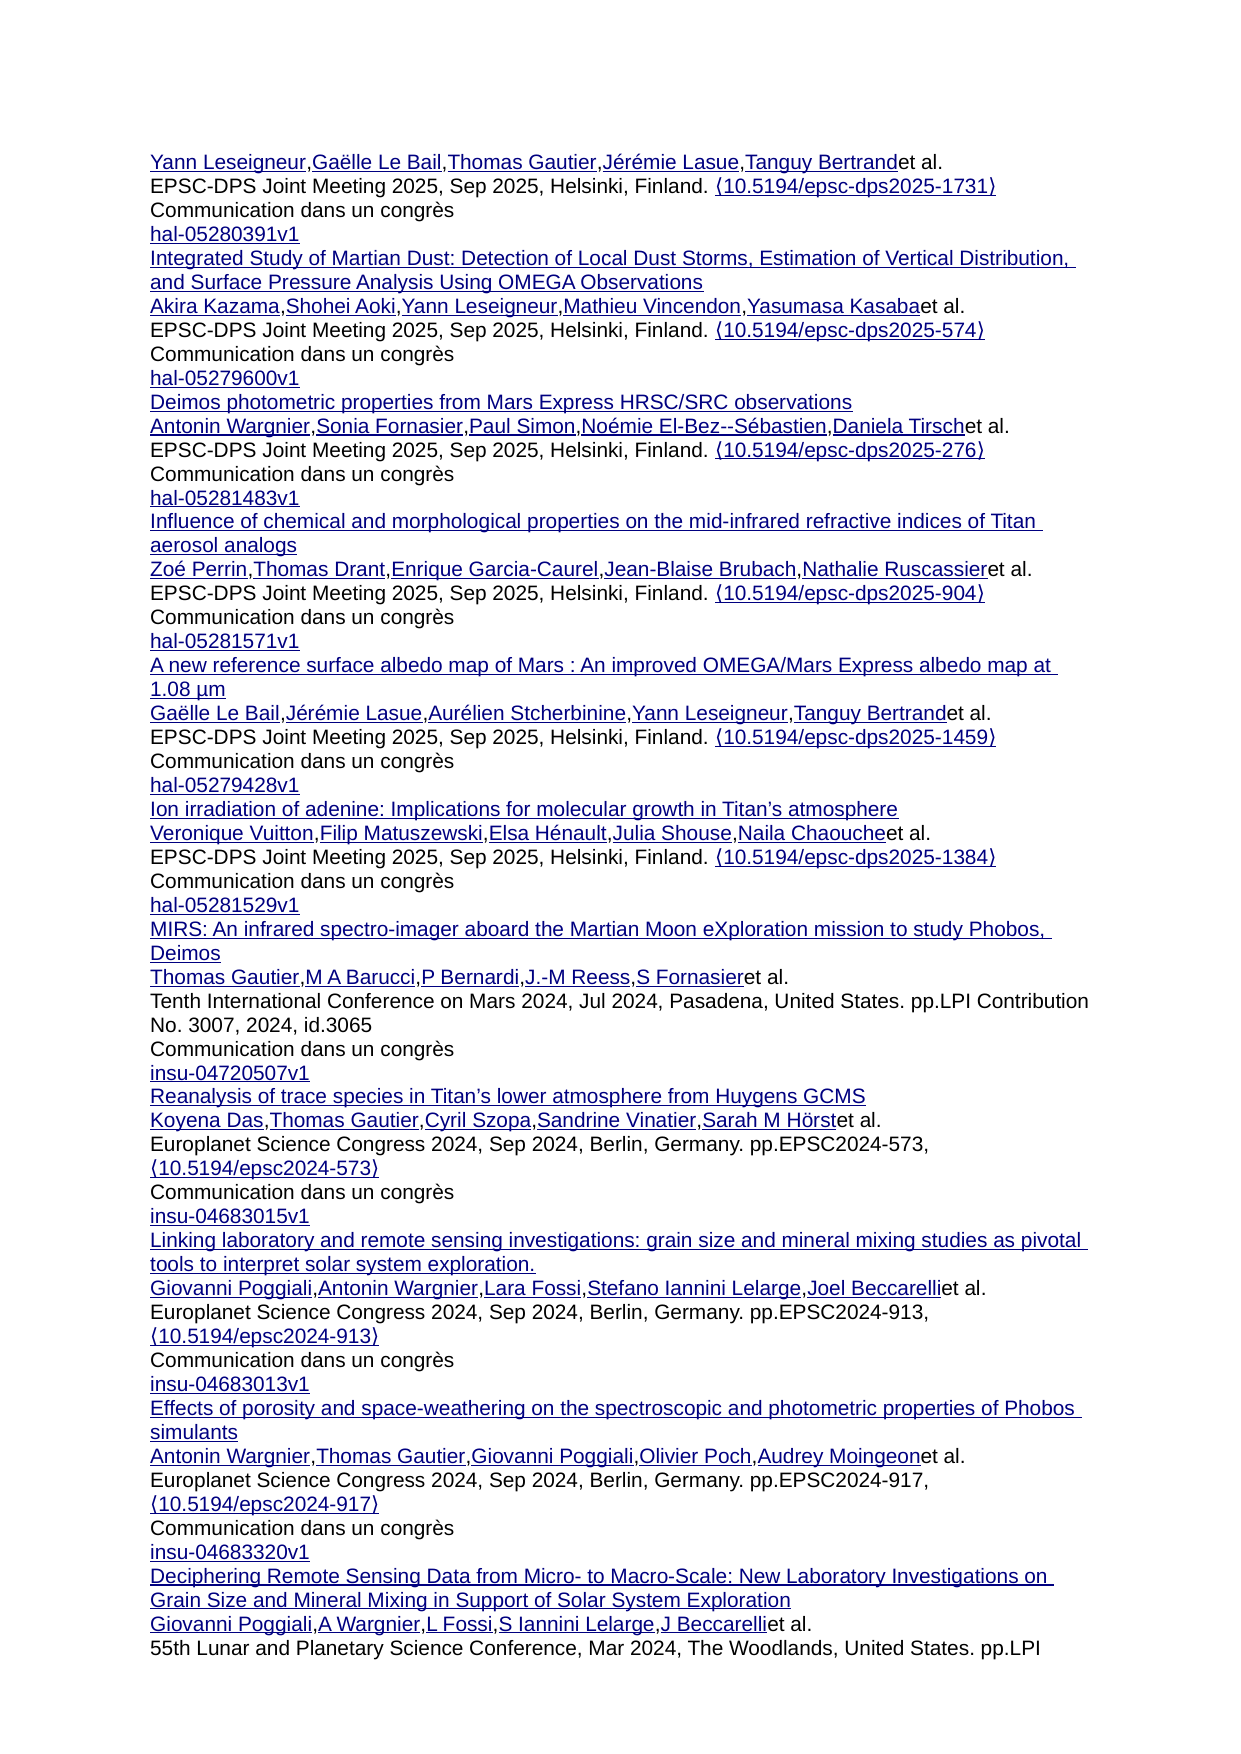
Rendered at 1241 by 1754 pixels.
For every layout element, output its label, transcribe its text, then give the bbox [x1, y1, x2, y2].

table_cell Reanalysis of trace species in Titan’s lower atmosphere from Huygens GCMS Koyena Das,Thomas Gautier,Cyril Szopa,Sandrine Vinatier,Sarah M Hörstet al. Europlanet Science Congress 2024, Sep 2024, Berlin, Germany. pp.EPSC2024-573, ⟨10.5194/epsc2024-573⟩ Communication dans un congrès insu-04683015v1 [150, 1084, 1090, 1228]
table_cell Deimos photometric properties from Mars Express HRSC/SRC observations Antonin Wargnier,Sonia Fornasier,Paul Simon,Noémie El-Bez--Sébastien,Daniela Tirschet al. EPSC-DPS Joint Meeting 2025, Sep 2025, Helsinki, Finland. ⟨10.5194/epsc-dps2025-276⟩ Communication dans un congrès hal-05281483v1 [150, 390, 1090, 509]
table_cell Effects of porosity and space-weathering on the spectroscopic and photometric properties of Phobos simulants Antonin Wargnier,Thomas Gautier,Giovanni Poggiali,Olivier Poch,Audrey Moingeonet al. Europlanet Science Congress 2024, Sep 2024, Berlin, Germany. pp.EPSC2024-917, ⟨10.5194/epsc2024-917⟩ Communication dans un congrès insu-04683320v1 [150, 1396, 1090, 1563]
table_cell MIRS: An infrared spectro-imager aboard the Martian Moon eXploration mission to study Phobos, Deimos Thomas Gautier,M A Barucci,P Bernardi,J.-M Reess,S Fornasieret al. Tenth International Conference on Mars 2024, Jul 2024, Pasadena, United States. pp.LPI Contribution No. 3007, 2024, id.3065 Communication dans un congrès insu-04720507v1 [150, 917, 1090, 1084]
table_cell Integrated Study of Martian Dust: Detection of Local Dust Storms, Estimation of Vertical Distribution, and Surface Pressure Analysis Using OMEGA Observations Akira Kazama,Shohei Aoki,Yann Leseigneur,Mathieu Vincendon,Yasumasa Kasabaet al. EPSC-DPS Joint Meeting 2025, Sep 2025, Helsinki, Finland. ⟨10.5194/epsc-dps2025-574⟩ Communication dans un congrès hal-05279600v1 [150, 246, 1090, 389]
table_cell Influence of chemical and morphological properties on the mid-infrared refractive indices of Titan aerosol analogs Zoé Perrin,Thomas Drant,Enrique Garcia-Caurel,Jean-Blaise Brubach,Nathalie Ruscassieret al. EPSC-DPS Joint Meeting 2025, Sep 2025, Helsinki, Finland. ⟨10.5194/epsc-dps2025-904⟩ Communication dans un congrès hal-05281571v1 [150, 509, 1090, 653]
table_cell Deciphering Remote Sensing Data from Micro- to Macro-Scale: New Laboratory Investigations on Grain Size and Mineral Mixing in Support of Solar System Exploration Giovanni Poggiali,A Wargnier,L Fossi,S Iannini Lelarge,J Beccarelliet al. 55th Lunar and Planetary Science Conference, Mar 2024, The Woodlands, United States. pp.LPI [150, 1564, 1090, 1659]
table_cell Yann Leseigneur,Gaëlle Le Bail,Thomas Gautier,Jérémie Lasue,Tanguy Bertrandet al. EPSC-DPS Joint Meeting 2025, Sep 2025, Helsinki, Finland. ⟨10.5194/epsc-dps2025-1731⟩ Communication dans un congrès hal-05280391v1 [150, 150, 1090, 246]
table_cell A new reference surface albedo map of Mars : An improved OMEGA/Mars Express albedo map at 1.08 µm Gaëlle Le Bail,Jérémie Lasue,Aurélien Stcherbinine,Yann Leseigneur,Tanguy Bertrandet al. EPSC-DPS Joint Meeting 2025, Sep 2025, Helsinki, Finland. ⟨10.5194/epsc-dps2025-1459⟩ Communication dans un congrès hal-05279428v1 [150, 653, 1090, 797]
table_cell Linking laboratory and remote sensing investigations: grain size and mineral mixing studies as pivotal tools to interpret solar system exploration. Giovanni Poggiali,Antonin Wargnier,Lara Fossi,Stefano Iannini Lelarge,Joel Beccarelliet al. Europlanet Science Congress 2024, Sep 2024, Berlin, Germany. pp.EPSC2024-913, ⟨10.5194/epsc2024-913⟩ Communication dans un congrès insu-04683013v1 [150, 1228, 1090, 1396]
table_cell Ion irradiation of adenine: Implications for molecular growth in Titan’s atmosphere Veronique Vuitton,Filip Matuszewski,Elsa Hénault,Julia Shouse,Naila Chaoucheet al. EPSC-DPS Joint Meeting 2025, Sep 2025, Helsinki, Finland. ⟨10.5194/epsc-dps2025-1384⟩ Communication dans un congrès hal-05281529v1 [150, 797, 1090, 917]
